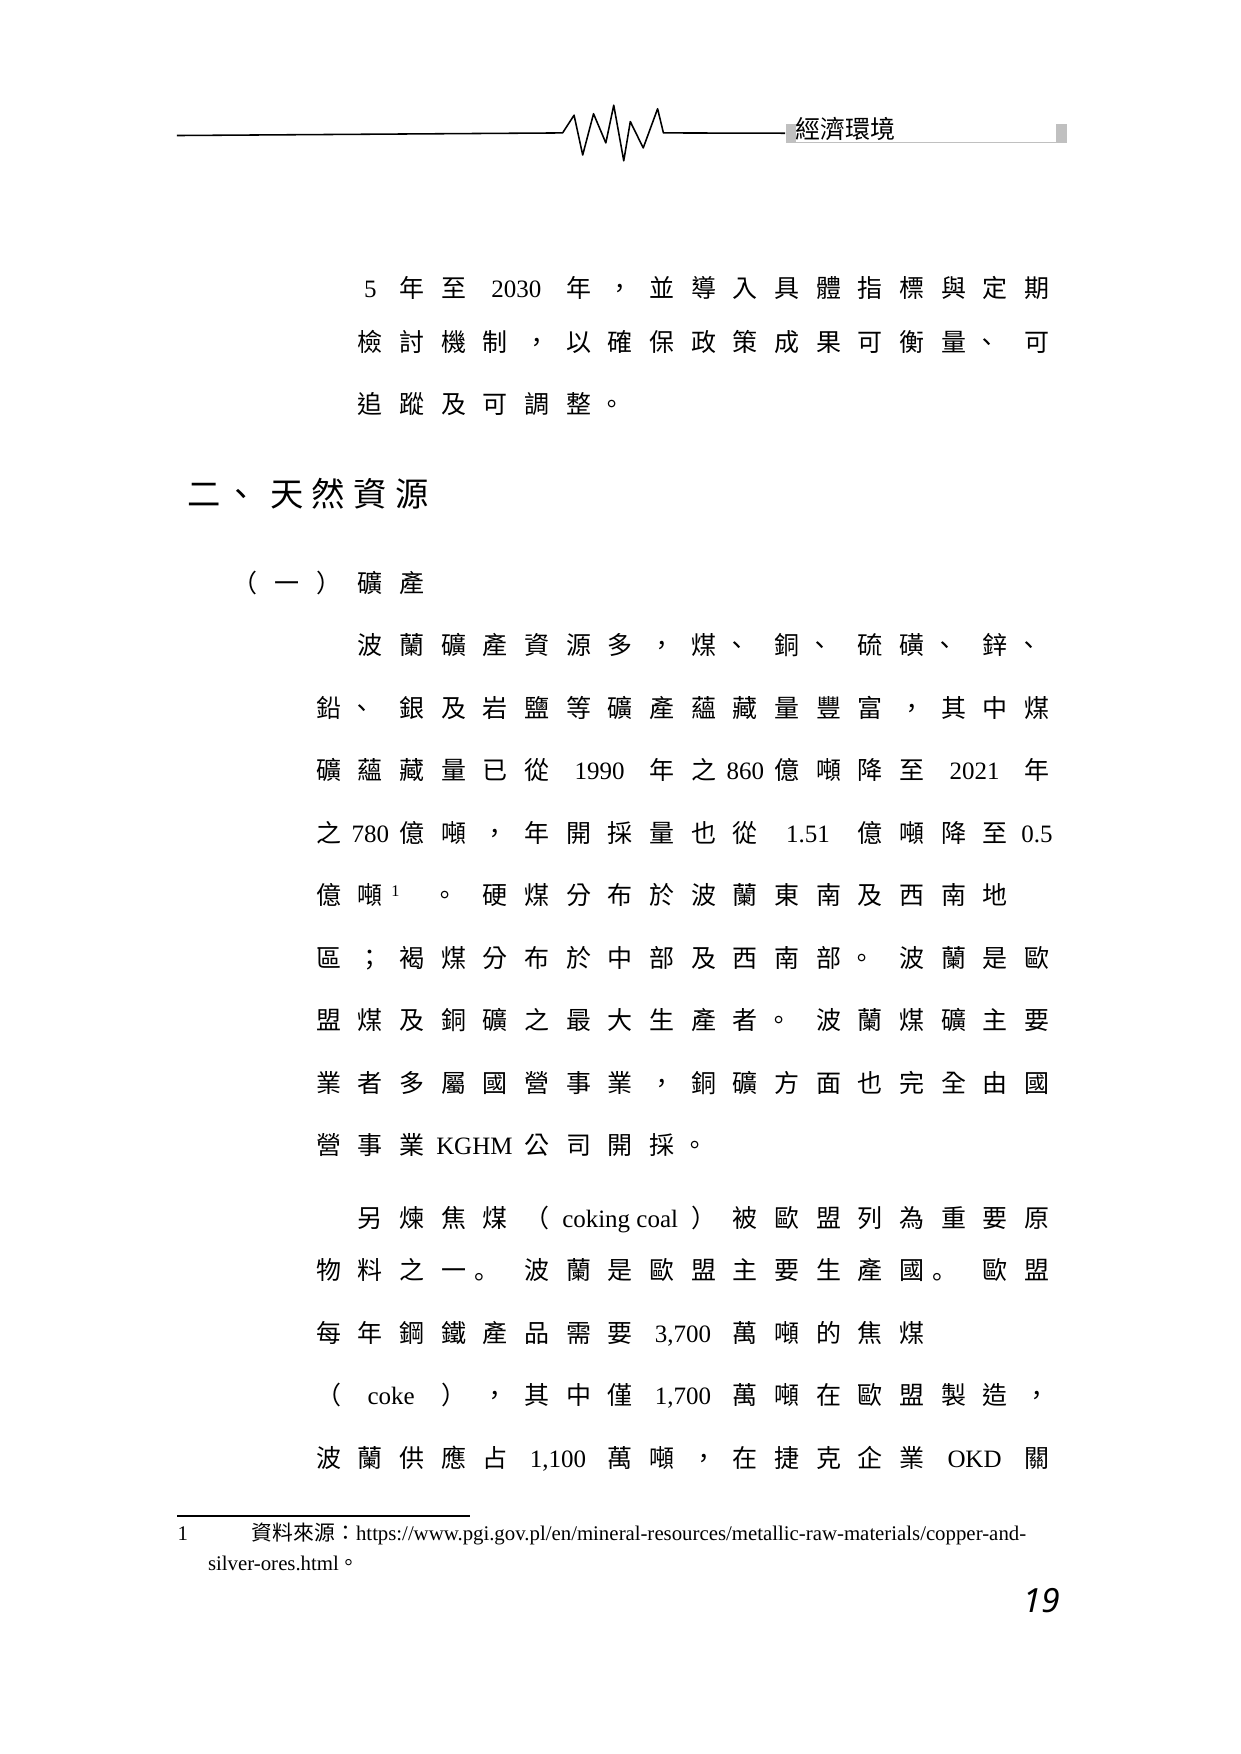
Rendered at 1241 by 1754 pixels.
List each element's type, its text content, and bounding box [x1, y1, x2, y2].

text 5年至2030年，並導入具體指標與定期檢討機制，以確保政策成果可衡量、可追蹤及可調整。 [281, 236, 1058, 424]
text 另煉焦煤（coking coal）被歐盟列為重要原物料之一。波蘭是歐盟主要生產國。歐盟每年鋼鐵產品需要3,700萬噸的焦煤（coke），其中僅1,700萬噸在歐盟製造，波蘭供應占1,100萬噸，在捷克企業OKD關 [281, 1165, 1058, 1477]
text 波蘭礦產資源多，煤、銅、硫磺、鋅、鉛、銀及岩鹽等礦產蘊藏量豐富，其中煤礦蘊藏量已從1990年之860億噸降至2021年之780億噸，年開採量也從1.51億噸降至0.5億噸。硬煤分布於波蘭東南及西南地區；褐煤分布於中部及西南部。波蘭是歐盟煤及銅礦之最大生產者。波蘭煤礦主要業者多屬國營事業，銅礦方面也完全由國營事業KGHM公司開採。 [281, 602, 1058, 1165]
text 二、天然資源 [183, 451, 1058, 513]
text 資料來源：https://www.pgi.gov.pl/en/mineral-resources/metallic-raw-materials/copper-and-silver-ores.html。 [177, 1516, 1063, 1577]
text （一）礦產 [207, 540, 1058, 602]
